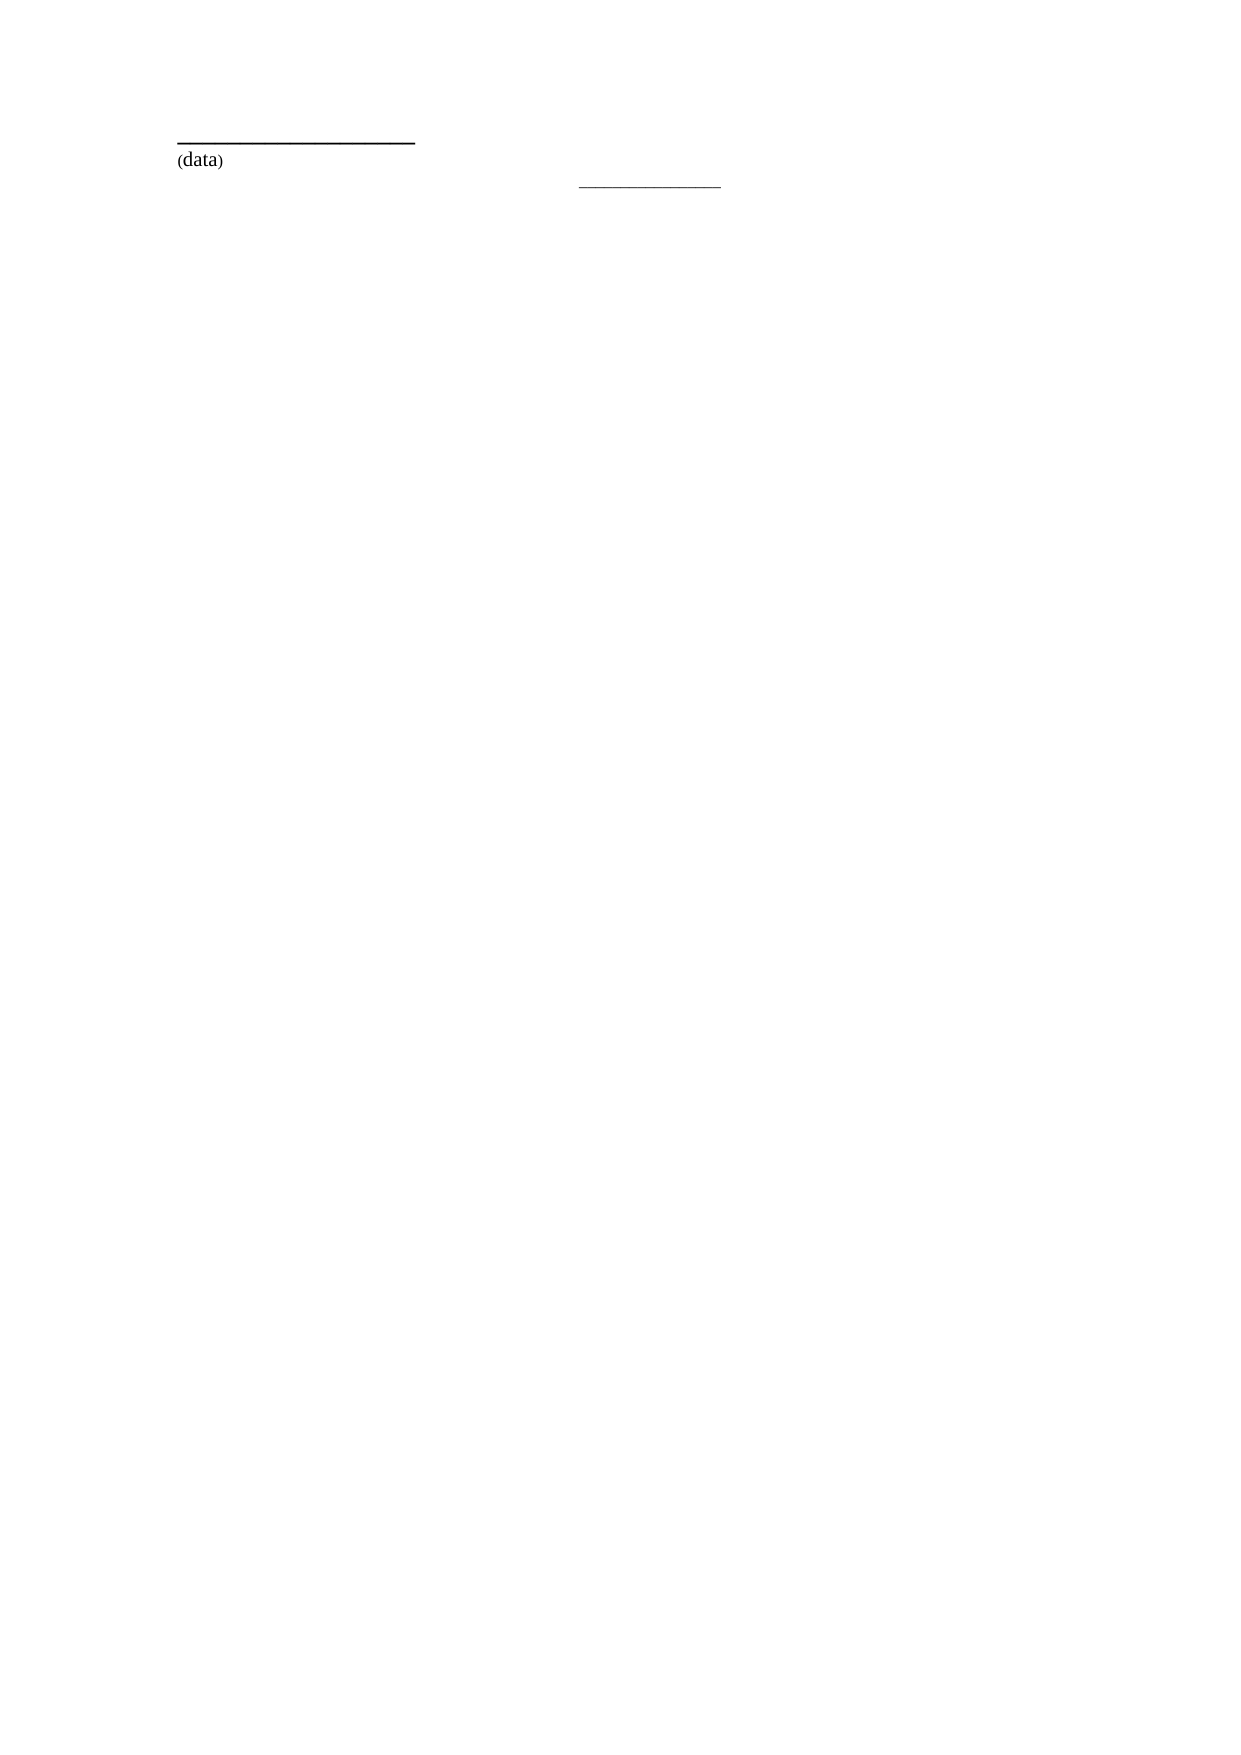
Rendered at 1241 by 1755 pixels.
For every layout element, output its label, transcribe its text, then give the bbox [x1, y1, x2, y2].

text (data) [177, 147, 1122, 171]
text ___________________ [177, 118, 1122, 147]
text _________________ [177, 171, 1122, 190]
